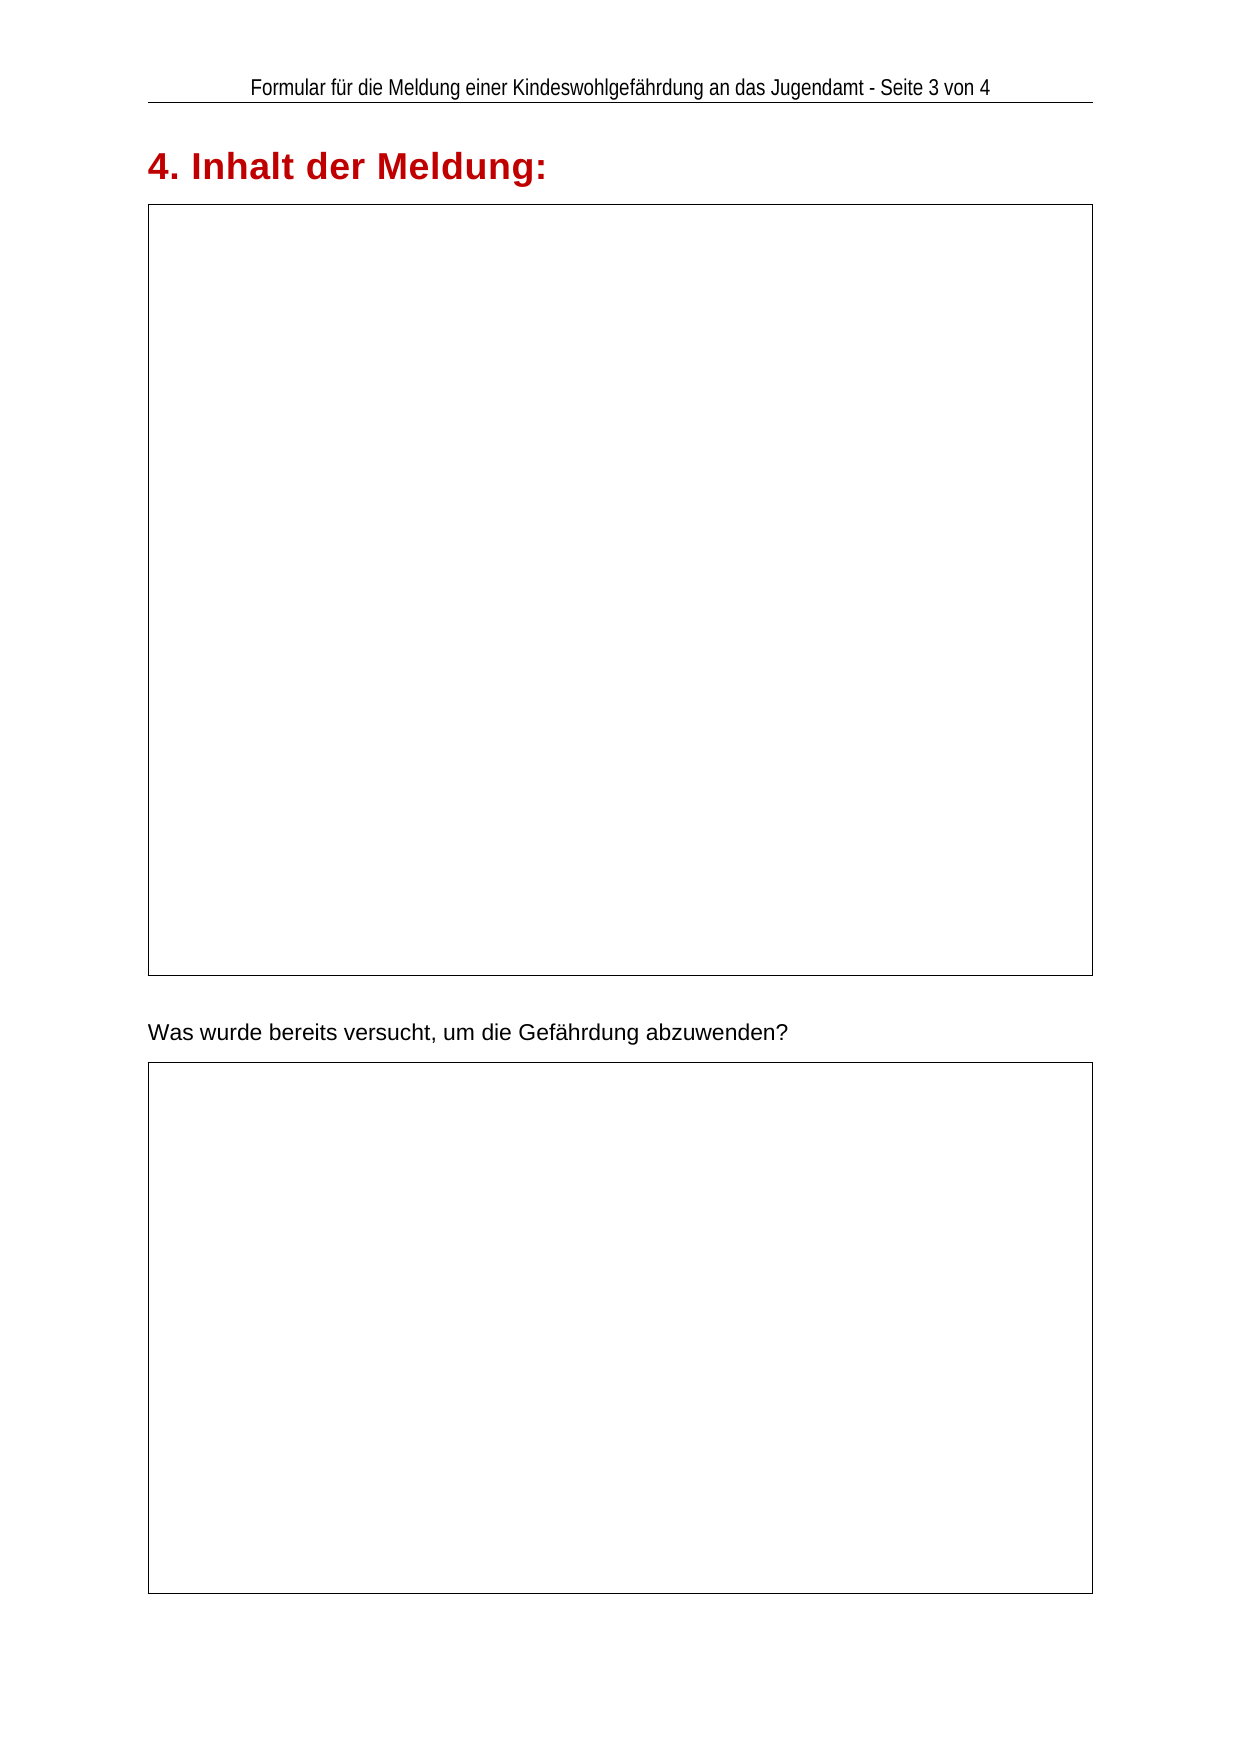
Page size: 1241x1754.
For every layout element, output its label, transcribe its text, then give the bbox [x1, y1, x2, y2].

text 4. Inhalt der Meldung: [148, 144, 1093, 188]
table_header [149, 205, 1092, 975]
text Was wurde bereits versucht, um die Gefährdung abzuwenden? [148, 1019, 1093, 1045]
table_header [149, 1063, 1092, 1593]
